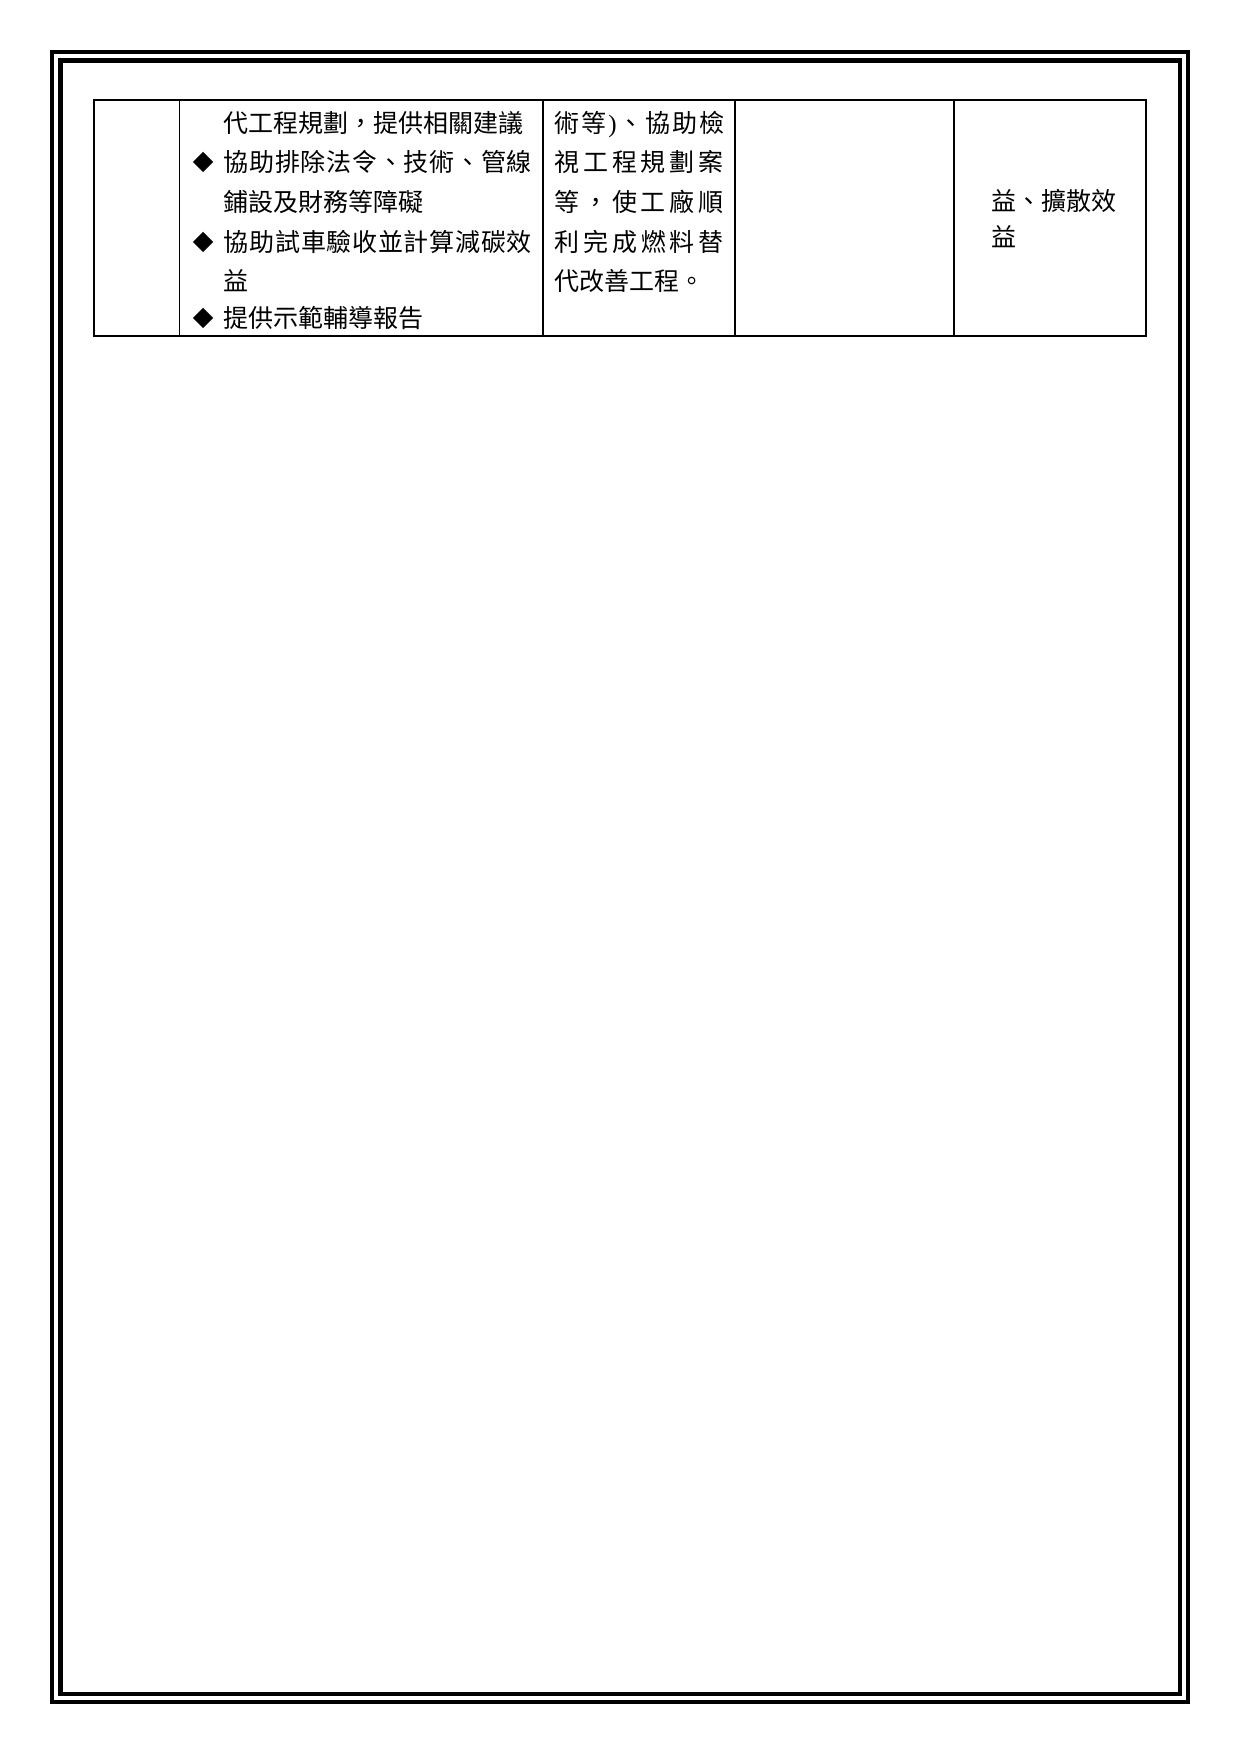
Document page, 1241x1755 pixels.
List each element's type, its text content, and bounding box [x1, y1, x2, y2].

table_cell 益、擴散效益 [955, 101, 1145, 335]
table_cell 術等)、協助檢視工程規劃案等，使工廠順利完成燃料替代改善工程。 [544, 101, 734, 335]
table_cell [95, 101, 179, 335]
table_cell 代工程規劃，提供相關建議 協助排除法令、技術、管線鋪設及財務等障礙 協助試車驗收並計算減碳效益 提供示範輔導報告 [180, 101, 542, 335]
table_cell [736, 101, 953, 335]
